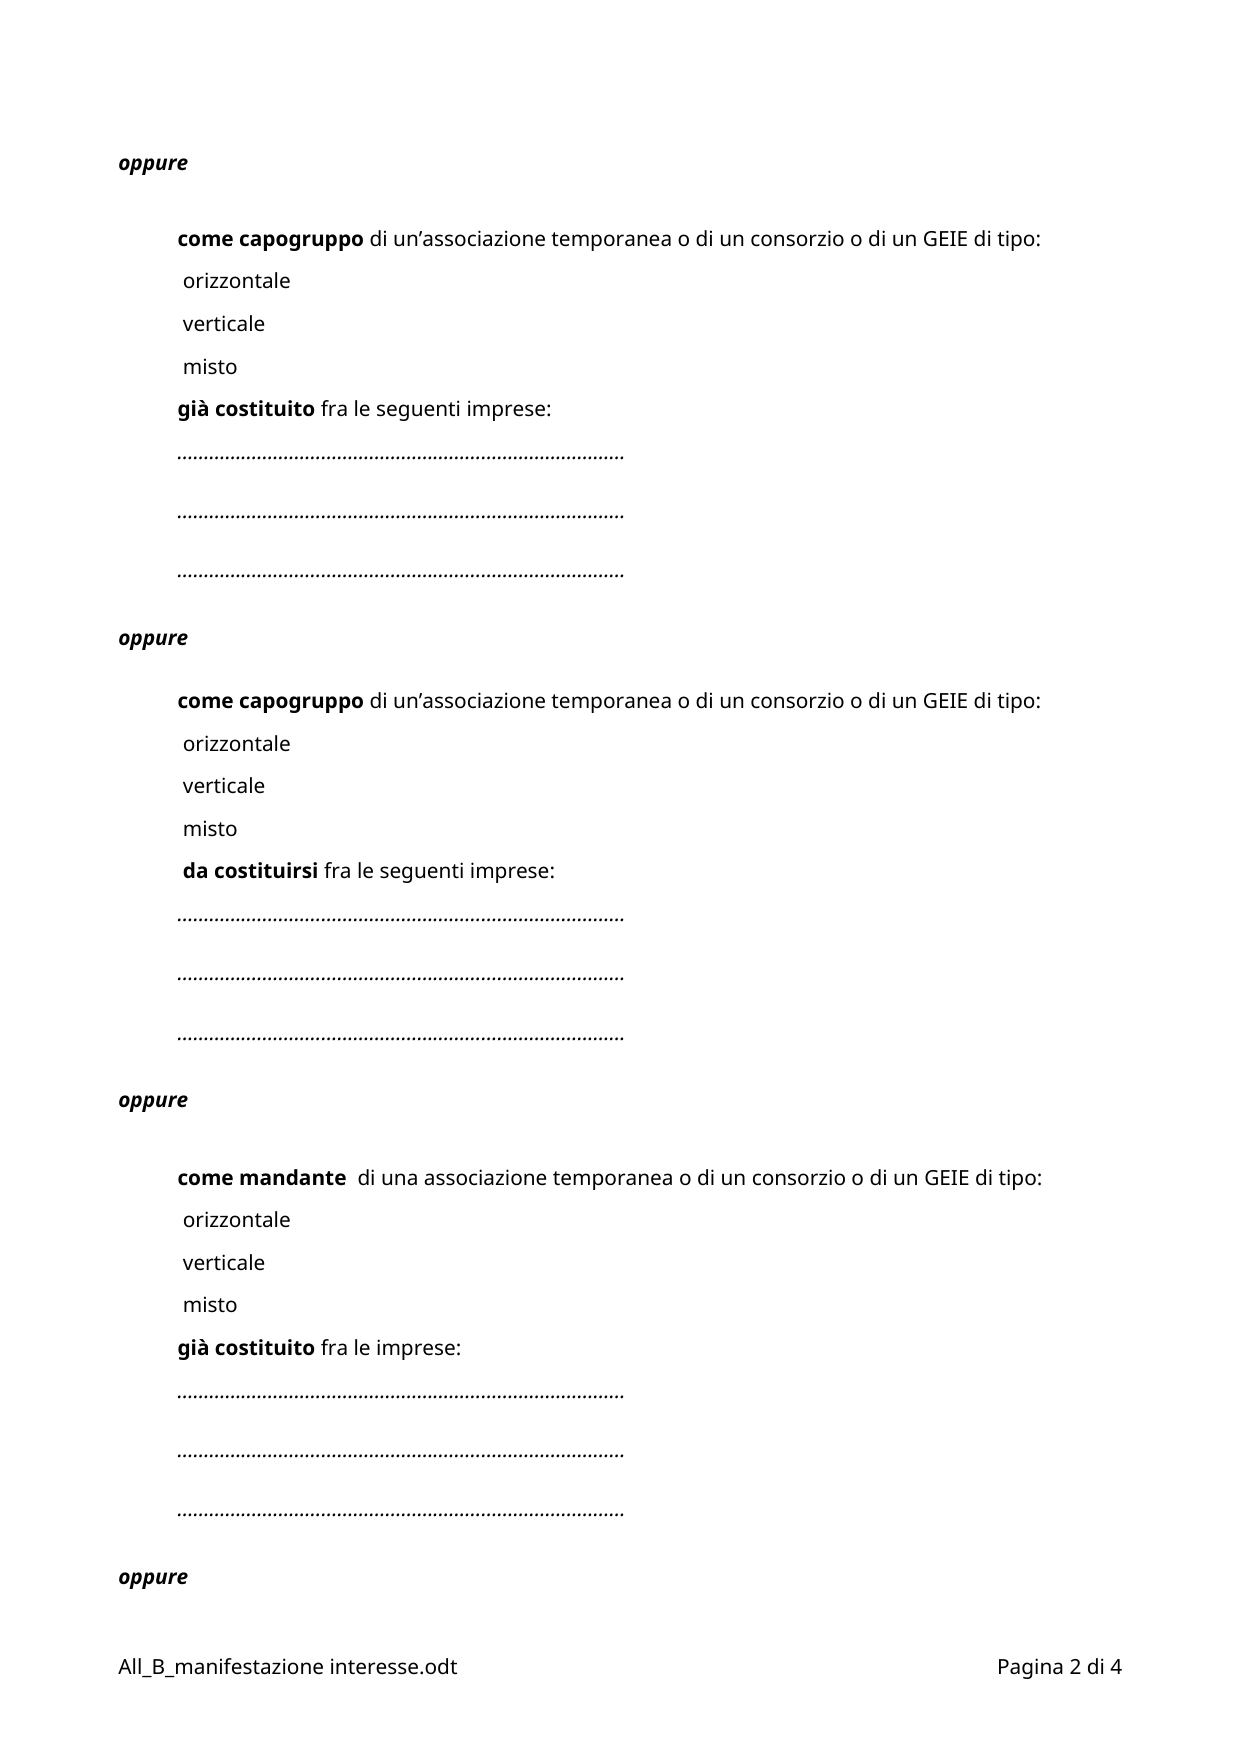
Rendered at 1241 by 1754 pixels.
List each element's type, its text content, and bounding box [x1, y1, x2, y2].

text da costituirsi fra le seguenti imprese: [177, 857, 1122, 885]
text già costituito fra le seguenti imprese: [177, 394, 1122, 423]
text ………………………………………………………………………… [177, 1494, 1122, 1523]
text ………………………………………………………………………… [177, 958, 1122, 987]
text orizzontale [177, 267, 1122, 295]
text ………………………………………………………………………… [177, 496, 1122, 525]
text misto [177, 352, 1122, 380]
text ………………………………………………………………………… [177, 1018, 1122, 1046]
subtitle oppure [118, 1085, 1122, 1114]
text ………………………………………………………………………… [177, 556, 1122, 584]
text ………………………………………………………………………… [177, 899, 1122, 928]
text verticale [177, 1248, 1122, 1276]
text già costituito fra le imprese: [177, 1333, 1122, 1362]
text orizzontale [177, 729, 1122, 757]
text verticale [177, 309, 1122, 338]
text come mandante di una associazione temporanea o di un consorzio o di un GEIE di tipo: [177, 1163, 1122, 1191]
text ………………………………………………………………………… [177, 1435, 1122, 1463]
text verticale [177, 771, 1122, 800]
text come capogruppo di un’associazione temporanea o di un consorzio o di un GEIE di tipo: [177, 224, 1122, 252]
text ………………………………………………………………………… [177, 1376, 1122, 1404]
subtitle oppure [118, 623, 1122, 652]
subtitle oppure [118, 1562, 1122, 1590]
text misto [177, 1291, 1122, 1319]
text ………………………………………………………………………… [177, 437, 1122, 465]
text misto [177, 814, 1122, 842]
text orizzontale [177, 1205, 1122, 1234]
text come capogruppo di un’associazione temporanea o di un consorzio o di un GEIE di tipo: [177, 686, 1122, 715]
subtitle oppure [118, 148, 1122, 176]
